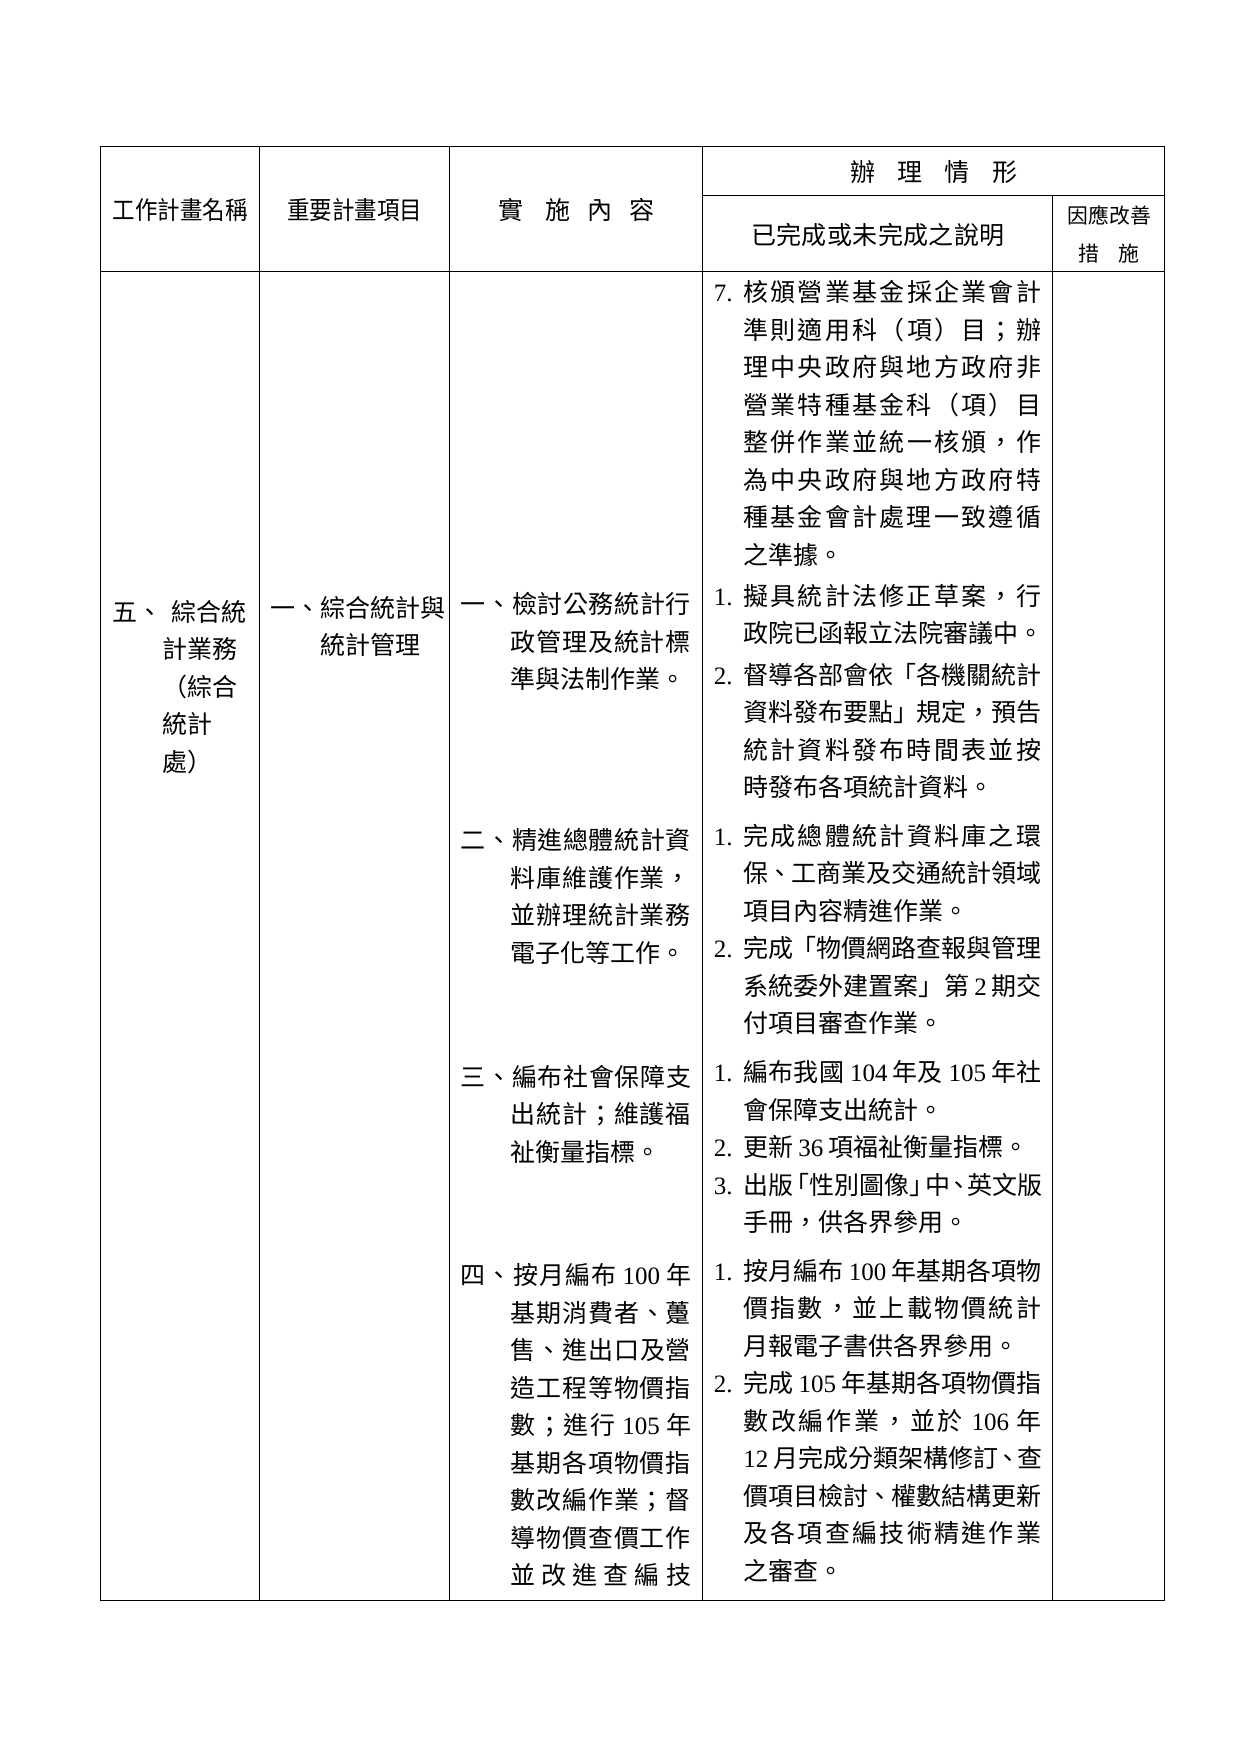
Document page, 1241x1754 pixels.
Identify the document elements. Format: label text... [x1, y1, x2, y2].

table_header 實 施 內 容 [450, 147, 702, 271]
table_header 重要計畫項目 [260, 147, 449, 271]
table_header 辦 理 情 形 [703, 147, 1164, 195]
table_cell 一般行政 （綜合規劃處） 中央總 預算核 編及執 行（公務 預算處） 三、特種基金預算核編及執行 （基金預算處） 會計及決算業務 （會計決算處） 綜合統計業務 （綜合統計處） 六、國勢普查業務（國勢普查處） 七、主計訓練業務 （人事處） 八、主計資訊業務 （主計資訊處） [101, 272, 259, 1600]
table_header 工作計畫名稱 [101, 147, 259, 271]
table_cell [1053, 272, 1164, 1600]
table_cell 政府內部控制規劃及督導 中央政府總預算之核編與執行 地方政府主計業務之督導與查核 特種基金預算核編及執行 一、中央總決算之處理與核編 二、特種基金會計事務處理及決算核編 一、綜合統計與統計管理 二、辦理家庭收 支及綠色國 民所得統計 國勢普查業務 主計人員訓練 一、歲計會計資訊管理 二、統計及行政資訊管理 三、資訊系統維運管理 四、經費結報及薪資管理系統建置與維運 [260, 272, 449, 1600]
table_cell 因應改善措 施 [1053, 196, 1164, 271]
table_cell 一、檢修內部控制相關規範。 二、辦理內部控制相關教育訓練。 三、協助行政院所屬主管機關辦理內部控制相關作業。 四、推動簽署內部控制聲明書相關作業。 研提以前年度財政、經濟狀況之會計、統計分析資料，與增進公務及財務效能之建議。 參酌總資源供需估測趨勢，推估未來4年中程預算收支規模，核定分行各主管機關中程歲出概算額度。 依照施政方針，擬訂107年度中央政府總預算編製辦法，並依照統籌財源合理分配之原則，訂定中央及地方政府預算籌編原則。 審核中央政府各機關單位概算，彙編107年度中央政府總預算案，送立法院審議。 檢討強化總預算業務作業流程及資料庫建置等。 檢討修訂中央政府各機關單位預算執行要點。 賡續檢討改進中央對地方之補助與考核機制。 研（修）訂107年度直轄市、縣（市）地方總預算編製及單位預算執行規範，並加強對地方預算編列與執行之督導，推動辦理相關預警機制等。 編印106年度直轄市及縣（市）總預算彙編及建立歷年地方預算資料庫（含鄉、鎭、市），俾利分析地方財政資料等。 辦理地方災害防救經費之協助相關業務。 一、研提增進特種基金經營效能之建議，作為行政院訂定施政方針之參考。 二、擬訂國營事業計畫總綱，陳院核定後分行各事業主管機關，據以擬定其事業計畫。 三、訂頒107年度中央政府總預算附屬單位預算編製辦法、直轄市及縣（市）地方總預算附屬單位預算編製要點。 四、合理核列中央政府特種基金盈餘目標及重要投資目標等，並配合政府財政需要，妥訂盈（賸）餘繳庫額度，以增加國庫收入。 五、編製107年度中央政府總預算案附屬單位預算及綜計表（營業及非營業部分），送請立法院審議。 六、修訂中央政府、直轄市及縣（市）附屬單位預算執行要點等相關規定，杜絕浪費，進而有效提升特種基金之經費使用效能。 七、運用特種基金歲計會計資訊管理系統共同軟體，提高基金預決算及綜計表編製作業效率。 八、賡續檢討並督促改進各特種基金預算之執行。 九、審慎規劃特種基金之設置。 十、持續檢討非營業特種基金之存續。 十一、持續推動國營事業導入國際財務報導準則，精進預算編製相關作業。 十二、持續推動自償性公共建設預算制度。 十三、加強活化特種基金之資金，並對長期虧絀之基金，持續督促積極檢討。 一、按月彙整分析中央政府各機關預算執行狀況，對於執行進度落後機關，適時督促檢討改善。 二、編造105年度中央政府總決算及106年度中央政府總預算半年結算報告。 三、辦理中央政府公務機關決算查核。 四、賡續推動政府會計研究發展。 五、辦理內部審核相關規制檢討，以強化財務控管及內部審核作業。 按月彙整中央政府各營業及非營業特種基金預算執行狀況，對於執行進度落後基金，適時督促檢討改善。 二、編造105年度中央政府總決算附屬單位決算及綜計表（營業及非營業部分）及106年度中央政府總預算附屬單位預算半年結算報告（營業及非營業部分）。 三、辦理中央政府營業與非營業特種基金決算查核。 四、審議、核頒各基金會計制度。 一、檢討公務統計行政管理及統計標準與法制作業。 二、精進總體統計資料庫維護作業，並辦理統計業務電子化等工作。 三、編布社會保障支出統計；維護福祉衡量指標。 四、按月編布100年基期消費者、躉售、進出口及營造工程等物價指數；進行105年基期各項物價指數改編作業；督導物價查價工作並改進查編技術；試編部分服務業價格指數。 五、辦理國民所得按季統計及年修正作業。 六、辦理106年與 107年總資源供需估測及各季經濟預測。 七、辦理產業關聯年表編製作業。 一、辦理家庭收支調查。 二、研編綠色國民所得帳及推展地方公務統計。 一、提升 104年農林漁牧業普查資料處理、母體資料檔更新效能，精進初步報告及總報告編製方式等相關作業。 二、辦理105 年工業及服務業普查臨時組織設立、人員訓練、實地訪查、組織及人員考核，以及初步統計結果編製等相關作業。 三、辦理人口及住宅普查試驗調查，賡續運用公務檔案精進常住人口推計方法等相關研究。 四、蒐集國內外統計調查與分析資訊，建置普查及抽樣調查資料庫，維護地理資訊圖資，加強統計資訊推廣與應用。 五、蒐集各部門資本存量資料，延伸編製國富統計時間數列資料。 六、按月提供人力資源結構、就業、失業狀況統計資訊；按年辦理人力運用相關專案調查，並持續精進統計調查技術，以提升調查資料品質及統計應用成效。 七、按月提供受僱員工薪資、工時及進退狀況統計結果；按年辦理受僱員工動向調查及事業人力僱用狀況調查，並持續精進網路填報系統及公務檔案運用等相關作業。 八、辦理統計調查之審議與管理，綜合評估現行列管統計調查辦理成效，健全調查管理制度。 九、辦理普查及中央各機關各項重要統計調查執行作業，定期蒐集經濟及社會基本資訊，以應國家建設及施政決策需要。 一、訂定本總處暨所屬各一級主計機構年度主計人員訓練進修實施計畫，並據以推動及管考。 二、辦理主計人員基礎訓練班、會計（統計）養成訓練班、幹部培育班、領導研究班及專業研習班。 一、辦理中央政府公務機關歲計會計資訊管理系統之功能增修、系統維護與諮詢服務工作。 二、辦理特種基金歲計會計資訊管理系統之軟體功能增修、系統維護與上線輔導工作。 三、辦理地方政府歲計會計資訊管理系統之功能提升、系統維護與上線輔導工作。 一、辦理國勢普查相關資訊系統建置、維運及資料等業務。 二、辦理統計調查相關資訊系統開發、增修及維運工作。 三、持續推動本總處政府開放資料相關作業。 四、辦理本總處行政業務相關資訊系統之功能增修及維運服務。 五、辦理主計人員人事及訓練資訊系統之功能增修及維運服務。 六、辦理政府內部控制相關資訊系統之功能增修及維運服務。 一、提升本總處全球資網（WWW）及全國主計網（eBAS）網站資訊內容與應用服務。 二、辦理本總處個人資料保護及資訊安全管理。 三、建置主計資訊系統整體維運作業平台。 四、建置主計資訊行動化應用服務。 一、辦理經費結報系統開發建置工作。 二、辦理薪資管理系統之功能增修及維運服務。 [450, 272, 702, 1600]
table_cell 為加強管控施政風險，完成政府風險管理、內部控制及績效管理整合架構，逐步引導機關將風險管理與內部控制融入日常作業，以提升政府治理效能。 配合法規異動與實務運作流程等，據以檢修「主計業務內部控制共通性作業範例」，以及「物品管理作業」、「人事費-薪給作業」及「加班申請與費用核發作業」共通性作業跨職能整合範例，並分行各主管機關轉知所屬參採。 為利各機關落實執行內部控制各項工作，舉辦6場次政府內部控制監督作業及聲明書簽署作業研習班及1場次地方政府內部控制種子教師研習班，並支援地方政府15場次內部控制相關教育訓練。 為減輕各機關實施內部控制教育訓練負擔，擴大宣導能量，錄製「政府內部控制監督作業」、「政府內部控制聲明書簽署作業」及「內部控制監督作業觀念及案例」3項數位教材，供各機關同仁點閱研習。另為協助各機關辦理內部稽核相關工作，製作「內部稽核參考範例-建築使用執照核發審查作業」，供機關參採運用。 為強化機關自主管理，行政院推動650個機關完成簽署105年度內部控制聲明書，促使機關澈底檢討改善內部控制缺失，落實執行各項內部控制工作，以提升機關內部控制之有效性，並督促 各主管機關對所屬機關內部控制建立及執行情形採取例外管理。 依照預算法第28條規定，於籌編107年度概算前，研提以前年度財政、經濟狀況之會計、統計分析資料，與增進公務及財務效能之建議，供行政院作為決定下年度施政方針之參考。 依預算法規定，遵照施政方針訂定107年度中央政府總預算編製辦法，俾各機關依照辦理。 審核及彙編107年度中央政府總預算案，經提報行政院院會通過後，依照預算法規定，於106年8月31日送請立法院審議。嗣因9月8日行政院內閣改組，經重新檢討調整後，復於9月19日再送請立法院審議。 依照預算法等有關規定，按各機關施政計畫進度，核定其106年度分配預算、105年度暨以前年度歲出保留款及其分配。 嚴密審核第一、二預備金動支案件及專案動支經費，期使預算執行更臻健全。 規定各主管機關歲出概算，除另覓有特定收入來源或屬新增促進民間參與公共建設案件之相關規劃作業經費外，均應在核定歲出概算額度範圍內檢討容納，不得超編，以落實歲出額度制之相關作業機制，及加強對民間參與公共建設之鼓勵與促進規劃之要求。 賡續檢討預算科目、共同性費用基準及機關單位分級等項目，以精進預算編製作業。 參酌總資源供需估測趨勢，確立107年度中央政府總預算案歲出規模，並按上開107年度預算案數據為基礎及未來經濟發展情勢檢討，推估未來4年中程歲出概算額度，以期達成縮減歲入歲出差短及有效控制舉債額度之目標。 完成107年度一般性補助款分配事宜，並依地方制度法第87條之3規定，賡續編列保障財源補助15億元，以保障各地方政府獲配財源不低於改制基準年103年度之相同基礎水準。又為紓解地方政府財政壓力，增裕地方歲入財源，以改善地方財務結構，107年度賡續增編平衡預算補助經費235億元。另配合107年度起軍公教人員待遇調整，就有基本收支差短之縣（市）予以外加補助38億元。故107年度中央對地方政府整體協助財源合共5,029億元，較上年度相同基礎增加121億元，約增2.5%。 依據「中央及地方政府預算籌編原則」規定，訂定107年度直轄市及縣（市）地方總預算編製要點、單位預算執行要點、共同性費用編列基準等相關規定，並完成總預算編製、單位預算執行作業手冊。 依據本總處對地方預算編列及執行預警項目表規定，完成並持續精進對地方106年度總預算、105年度追加（減）預算後之檢核、查證、督導、考核，與對地方107年度總預算案籌編階段及審議期間事前預警作業。 為瞭解地方財政實況，作為政策制定參考，於106年度直轄市、縣（市）總預算完成法定程序後，將相關預算資料予以彙整，完成「各直轄市及縣（市）總預算彙編」。 依據「中央對各級地方政府重大天然災害救災經費處理辦法」規定，完成106年對地方政府有關6月豪雨、尼莎及海棠風災、10月豪雨等救災經費協助工作。 研提增進特種基金效能之建議，作為行政院訂定107年度施政方針之參考。 依據行政院施政方針，配合國家建設計畫，訂定107年度國營事業計畫總綱，經陳報行政院核定後，分行各事業主管機關，據以擬定其主管範圍內之事業計畫。 訂定107年度中央政府總預算附屬單位預算編製辦法及共同項目編列作業規範（營業及非營業部分），俾各特種基金依照辦理。依「中央及地方政府預算籌編原則」規定，訂頒「107年度直轄市及縣（市）地方總預算附屬單位預算編製要點」，俾各直轄市、縣（市）政府編製附屬單位預算之遵循。 核列107年度特種基金之盈餘及繳庫數，以及重要投資目標。 審核及彙編107年度中央政府總預算案附屬單位預算及綜計表（營業及非營業部分），經提報行政院院會通過後，依照預算法規定，於106年8月31日隨同中央政府總預算案，送立法院審議，嗣因內閣改組於106年9月8日撤回，重新檢討調整後，於106年9月19日再送請立法院審議。 整併「中央政府附屬單位預算執行要點」及「直轄市及縣（市）附屬單位預算執行要點」等相關規定，有利全國附屬單位預算一致性遵循。 運用網際網路傳輸系統傳送107年度預算，簡化預算編審作業流程及縮短預算編製時程。 複核各基金106年度第1期及第2期實施計畫及收支估計表。 專案派員實地訪查特種基金，研提具體建議，送主管機關督促所屬基金改善營運，以加強預算之執行。同時對基金業務深入瞭解，對嗣後審核預算或承辦相關業務有所助益。 持續檢討非營業特種基金之設立及存續。 為提升財務報表報導品質，賡續依新修訂國際財務報導準則，及推動作業基金導入企業會計準則，精進國營事業及作業基金預算編製相關規範，編製107年度中央政府總預算案附屬單位預算及綜計表。 修正並持續推動「自償性公共建設預算制度實施方案」。 審查107年度附屬單位預算案，對於長期虧絀之特種基金提出建議改進事項，請主管機關妥為研處，以避免不經濟支出，減少其虧損。 按月彙整中央政府總預算收支執行狀況，並適時函請各主管機關督導加速執行有關計畫預算，以提升預算執行績效。 審核中央政府各機關105年度決算（包含主管決算、單位決算），並與國庫收支報告勾稽相符後，彙編完成105年度中央政府總決算，經行政院會議通過後，於106年4月28日提出於監察院。 訂定106年度中央政府總預算半年結算報告編製要點與作業手冊暨106年度各直轄市及縣（市）政府編製各類半年結算報告應行注意事項與作業手冊，俾供各機關、直轄市及縣（市）政府依照辦理；如期完成106年度中央政府總預算半年結算報告之編造，於106年8月29日送審計部。 檢討105年度決算辦理情形，據以訂定106年度中央政府總決算編製要點與作業手冊暨106年度各直轄市及縣（市）政府編製地方總決算應行注意事項與作業手冊，俾供各機關、直轄市及縣（市）政府依照辦理。 會同主管機關擇取財政部及所屬機關、經濟部所屬機關、教育部所屬機關依規定辦理105年度決算實地查核，有關查核結果所提建議改善事項並分行受查單位之主管機關轉知檢討改進。 於本總處全球資訊網建置「政府會計新制度」專區，供外界瞭解政府推動政府會計改革接軌國際之實際作為。 於本總處全球資訊網「政府會計新制度」專區，提供「推動公務會計新制度常見問答彙編」，冀透過經驗分享，減省主計同仁學習新制度時間。 首度完成105年度中央政府整體資產負債表之編製，就公務機關與基金間內部往來事項加以沖銷，適正表達中央政府整體財務狀況。 視機關實務作業與相關法規修正情形，修頒中央政府普通公務單位會計制度之一致規定，以增進制度之周妥性。 10.製作「市縣政府推動公務會計新制度便利包」及「鄉（鎮、市）及直轄市山地原住民區推動新公務會計制度便利包」2種，協助地方政府推進新制度各項作業。 11.協助各市縣政府檢修新會計制度，於106年12月底完成核頒22個市縣總會計制度及普通公務單位會計制度之一致規定。 12.辦理「內部審核研習班第79至82期」專業訓練，以提升會計同仁內部審核之素養。 按月彙整中央政府各營業及非營業特種基金預算執行狀況，並適時函請各主管機關督導加速執行有關計畫預算，以提升預算執行績效。 彙編105年度中央政府總決算附屬單位決算及綜計表（營業及非營業部分），隨同中央政府總決算，經行政院會議通過後，於106年4月28日提出於監察院。 訂定106年度中央政府總預算附屬單位預算半年結算報告編製要點與作業手冊，俾供各特種基金依照辦理；如期完成106年度中央政府總預算附屬單位預算半年結算報告及綜計表（營業及非營業部分）之編造，於106年8月29日送審計部。 檢討105年度決算辦理情形，據以訂定106年度中央政府總決算附屬單位決算編製要點與作業手冊暨106年度各直轄市及縣（市）政府編製地方總決算附屬單位決算應行注意事項與作業手冊，俾供各特種基金依照辦理。 會同主管機關擇取交通部臺灣鐵路管理局、法務部矯正機關作業基金、考選業務基金及國立臺灣科技大學校務基金依規定辦理105年度決算實地查核，有關查核結果所提建議改善事項並分行受查單位之主管機關轉知檢討改進。 完成核定「臺灣港務港勤股份有限公司會計制度」與「研發及產業訓儲替代役基金會計制度」2本。 核頒營業基金採企業會計準則適用科（項）目；辦理中央政府與地方政府非營業特種基金科（項）目整併作業並統一核頒，作為中央政府與地方政府特種基金會計處理一致遵循之準據。 擬具統計法修正草案，行政院已函報立法院審議中。 督導各部會依「各機關統計資料發布要點」規定，預告統計資料發布時間表並按時發布各項統計資料。 完成總體統計資料庫之環保、工商業及交通統計領域項目內容精進作業。 完成「物價網路查報與管理系統委外建置案」第2期交付項目審查作業。 編布我國104年及105年社會保障支出統計。 更新36項福祉衡量指標。 出版「性別圖像」中、英文版手冊，供各界參用。 按月編布100年基期各項物價指數，並上載物價統計月報電子書供各界參用。 完成105年基期各項物價指數改編作業，並於106年12月完成分類架構修訂、查價項目檢討、權數結構更新及各項查編技術精進作業之審查。 督導及考核縣市政府主計處消費者及營造工程物價查價作業。 按月調查倉儲、銀行手續費、證券、產險及壽險等服務價格資料，並蒐集批發、零售、運輸、住宿、餐飲、電信、銀行利差、健康及傷害險、不動產經紀、教育、醫療保健、運動、娛樂及休閒與其他服務等服務業價格資料，按季試編指數。 辦理完成105年第4季至106年第3季國民所得初步統計，以及國民所得104年及105年修正作業。 編製國民所得統計年報，供各界參用。 完成總資源供需估測及各季經濟預測，除併入中央政府總預算案送立法院參考外，並公布供外界參用。 完成104及105年產業關聯年表編製作業，並上載本總處網站，提供外界參用。 完成105年家庭收支調查報告，相關統計結果業經本總處國民所得統計評審會審議通過，正式對外發布。 完成政府實物給付對所得分配之改善效果估算作業。 完成105年綠色國民所得帳編製報告，並將編製結果摘要併入107年度中央政府總預算案送立法院，並提供政府施政及各界參考。 完成「研商精進地方公務統計業務及實務分享會議」及相關公務統計業務訪視及評核作業，精進業務推動輔導措施及提升業務評核效能。 完成統計年鑑之編印，提供各界應用。 完成104年農林漁牧業普查資料處理、母體資料檔更新及編製初步報告、總報告提供各界應用，並辦理縣市應用普查資訊研習會，以達普查資訊支援地方農政釐訂及推廣之目標。 完成105年工業及服務業普查各項前置工作、宣導、實地訪查、組織與人員考核、資料處理及初步統計結果編製等相關作業。 完成人口及住宅普查試驗調查之先期調查，持續運用公務檔案精進常住人口推計方法與技術。 持續蒐集世界主要國家普查及抽樣調查統計資訊，完成工商母體資料庫建置及更新作業，並建置普查地理資訊平台，以廣泛提供各界應用，提升統計調查之應用層面。 編製完成「104年國富統計報告」，供為施政與研究之參據。 已按月辦理人力資源調查，按年辦理人力運用調查，並編印報告或電子書提供各界應用，以增廣統計用途。 已按月辦理受僱員工薪資調查並編製生產力統計、按年辦理受僱員工動向調查及事業人力僱用狀況調查，並編印相關報告及製作電子書，提供各界應用。 辦理各機關統計調查之審議與管理，以提升調查品質，並降低受訪者填報負荷。 辦理中央各機關國家重要統計調查，維持定期指標之編布，發揮政府統計功能。 為提升主計人力素質，本總處配合主計人員職務層級及專業需求研訂全國主計人員年度訓練進修實施計畫，並據以推動實施，另提供多元學習及進修管道，以培養與時俱進、前瞻創新的優質主計人力，達提升整體主計體系服務效能之目標。 本總處訂定106年度主計人員訓練進修實施計畫，並運用「主計人員訓練管理資訊系統」管考訓練進修計畫執行情形，落實計畫之執行。 依本總處同仁參加全民英語能力分級檢定測驗獎勵措施，鼓勵同仁強化語文能力，營造英語學習環境，經統計本總處截至106年通過英文檢定考試者計193人。 本總處辦理主計人員訓練班13個班次及專業研習班51個班次，合計64個班次，訓練2,745人次，各項班次如下列： 基礎訓練班：最近2年內，經由考試分發或首次由非主計機構轉任之新進主計人員為調訓對象，計辦理9期，訓練2週。 養成訓練班：以實授薦任第7 或第8職等主管及實授薦任第7職等非主管人員為對象，辦理2期，訓練4週。 幹部培育班：以實授薦任第9職等非主管人員及縣市政府薦任第8職等主管人員為調訓對象，辦理1期，為期4週。 領導研究班：以各一級主計機構主辦人員及部分主計處副處長為調訓對象，辦理1期，為期2日。 專業研習班：對在職主計人員施以1週以內之會（統）計等相關領域之專業訓練，計辦理稽核理論及實務研習班第18-20期、主計制度與實務研習班第1期、內部控制及研考業務研習班第5期、公務預算執行研習班第10期、公務預算研習班第22-23期、中央各部會與地方政府補助及考核制度研習班第18期、地方歲計人員研習班第24期、計畫評估及預算編審研習班第14期、中央政府特種基金預算編審與執行研習班第14期、地方政府特種基金預算編審與執行研習班第10期、財務規劃研習班第14-15期、附屬單位預算研習班第6期、內部審核研習班第79-82期、政府會計公報及普通公務單位會計制度研習班第5-6期、統計應用分析研習班第12期、基層統計調查網人員研習班第27期、非營業特種基金歲計會計資訊管理系統研習班第7期、「新版政府歲計會計資訊管理系統」種子教師與系統諮詢顧問人員培訓班第41-50期、主計資訊業務研習班第11-12期、資訊分析工具統計實務應用研習班第5期、106年度「主計資訊應用研討會」、107年度資訊預算編審業務研討會、主計人事實務研習班第34-36期、R軟體實作應用研習班第2期、105年工業及服務業普查行政作業管理系統研習會、105年工業及服務業普查講師及督導員研習會第1-2梯次、會計實務研習班第3期、中央政府營業基金決算編審研習班第1期、中央政府非營業特種基金決算編審研習班第1期、公務決算編製研習班第1期，共計51個班次。 辦理政府歲計會計資訊系統（GBA）之功能增修及維運服務，提供各機關歲計會計資訊服務，協助本總處及中央政府各公務機關如期如質完成107年度總預算案、106年度法定預算、106年度各月會計月報、106年度總預算半年結算、105年度總決算等作業，迅速正確編製與彙總各式報表。 依據政府會計發展規劃及各機關所提精進建議逐步完備系統功能，有效提升主計工作之品質與效率。 辦理歲計會計資訊系統整合諮詢服務，持續深化服務績效，提升系統服務品質。 辦理營業基金歲計會計資訊管理系統（PBA）、非營業特種基金歲計會計資訊管理系統（NBA）之軟體功能增修、系統維運服務，協助本總處及中央各特種基金順利完成107年度總預算案附屬單位預算、106年度會計月報、半年結算報告及105年度總決算附屬單位決算等作業，迅速正確編製各式附屬單位及綜計報表。 配合107年度中央政府總預算附屬單位預算作業基金導入企業會計準則（EAS），完成NBA預算編製系統功能增修及會計系統開發，協助本總處及中央各作業基金順利完成預算編製工作。 為整合主計資訊資源，撙節政府整體資訊經費，推動特種基金歲計會計系統共用服務，NBA預算編製及綜計系統增加高雄市及基隆市等2個地方政府、NBA會計系統增加中央債務基金與學產基金及大專校院轉型及退場基金等3個基金正式上線使用。 辦理地方政府歲計會計資訊管理系統維運服務，協助市縣順利完成107年度總預算案、106年度會計月報、半年結算報告及105年度總決算單位決算等作業，並協助地方政府新版普通公務會計制度推動，辦理22市縣進行新版會計制度資訊系統試辦作業。 推動市縣憑單線上簽核系統，完成嘉義縣、屏東縣、澎湖縣及嘉義市正式上線，目前已推廣10縣市上線使用。 配合104年農林漁牧業及105年工業及服務業普查期程，籌辦完成資訊業務計有： 應用全國門牌地址與個人設籍地址產生本總處標準地址，作為地址正規化依據。提供普抽查地址正規化作業環境，完成約75萬筆工商母體地址滾動修正。 運用「普查高速列印檔產製環境」，產製109年人口及住宅普查人口概況先期調查之調查名冊、普查區劃分街道範圍一覽表。 運用「普查行政作業管理系統」完成105年工業及服務業普查劃分配置作業、經費收支作業、人員考核作業等，有效控制普查進度。 精進「共通性普查資料檢誤系統」，建立普查資料檢誤標準化程序及工商普查推計與攤計功能，實作各業別檢誤推計與攤計作業。 增修「普抽查統計結果表編製作業系統」，完成農林漁牧業普查各業別初步報告及總報告編製作業，優化轉檔、個資隱碼、平衡元素等功能程序。 辦理「105年受僱員工動向調查」、「106年受僱員工薪資調查」及「106年事業人力僱用狀況調查（空缺概況）」，並應用本系統新建置國勢普查處「105年工業及服務業普查網路填報系統」及衛生福利部「醫院及護理機構服務量統計調查」網路填報系統增修及維運工作。 配合政府資料開放推動目標，提供包含預算、決算及統計範圍之開放資料集，106年度預計將開放261項資料集，累計已開放資料集將達1,200項以上，自上線後逾85萬人次瀏覽。 辦理本總處行政知識網（AKM）功能增修及維運服務，並完成主計知識管理平台建置作業。 配合各使用單位實務作業及公文檔管相關法令修訂，持續增修公文檔管系統功能，完成建置便箋電子簽核及發文功能，以深化節能、減紙目標，提升行政效能。 推動本總處內部行政事務管理電子化作業，擇短程車資、國內出差旅費2項，辦理電子報支試辦作業，本總處已取得審計部同意，正式辦理內部行政事務電子報支作業。 為提升主計人力管理效益，整合主計人事相關服務，持續辦理「主計人員人事相關應用系統」（PMSWEB）增修及維運服務，以協助本總處與4,000餘個主計機構順利使用系統辦理人事業務。 辦理主計訓練資訊系統增修，以維使用機關操作便利性，有效提升行政效能。 依據政府內部控制聲明書簽署作業要點，完成內部控制聲明書申報系統改版作業，有效控管行政院及所屬各機關如期如質簽署內部控制聲明書，提升作業效率。 為符合國家通訊傳播委員會網站無障礙規範，本總處全球資訊網（WWW）於106年度通過「網站無障礙規範2.0版」A等級檢測，並取得無障礙標章。為提升網站品質，重新調整設計本總處網站視覺化專區，提供各部會統計視覺化網站連結資訊，並於新聞稿增加APP QR Code 快速連結，並優化檢索分類功能，俾利使用者迅速查詢所需資料。 因本總處屬資通安全責任A級機關，依「政府機關（構）資通安全責任等級分級作業規定」，如期如質完成各項應辦事項，有效完備本總處資訊安全機制及整體防護效能。另於106年底通過複驗，維持全總處國際標準組織ISO27001新版驗證有效性。導入個人資料去識別化作業程序，以家庭收支調查資料及國勢普查處之農林漁牧業普查資料集，進行個人資料去識別化驗證作業，取得國家標準CNS29100認證，以確保本總處個人資料保護及管理落實推動。 持續提供主計資訊系統整體維運平台軟硬體資源及維運服務，目前共有600多個中央機關及22個市縣政府使用。為增進集中化服務效能，提升服務品質，106年度因應業務發展，精進集中維運平台軟硬體資源，另因應傳輸速率需求，提升網路頻寬，並汰換對外服務之老舊網路及資安設備，以提升本總處網路對外服務效能。 為精進「統計隨身GO」APP系統服務品質，對於APP版本之更新，新增主動通知機制，並調整安裝之提示訊息，俾利使用者端即時迅速完成版本更新作業。另整合「統計隨身GO」與英文版APP功能，簡化使用者安裝作業。另為提升APP資訊安全，本總處已依據國家發展委員會規定，106年通過「行動應用APP基本資安檢測基準」資安檢測作業，並取得「行動應用資安聯盟」合格證書，有效確保資訊作業安全。 配合行政院電子化政府之政策，針對機關經費結報作業規劃建置相關共用性資訊系統，整合前端差勤與薪資等行政系統、電子發票平台及後端會計系統，以達成整合結報資訊，並減少各機關資源重複投入。106年已完成共用性經費結報系統核心功能建置及國內出差旅費、短程車資與水電費等3項結報項目設計。 為強化薪給作業內控機制及發揮共通系統效能，積極辦理薪資管理資訊系統推廣作業，至106年底計有行政院、考試院及審計部等53個機關正式上線使用。 [703, 272, 1052, 1600]
table_cell 已完成或未完成之說明 [703, 196, 1052, 271]
